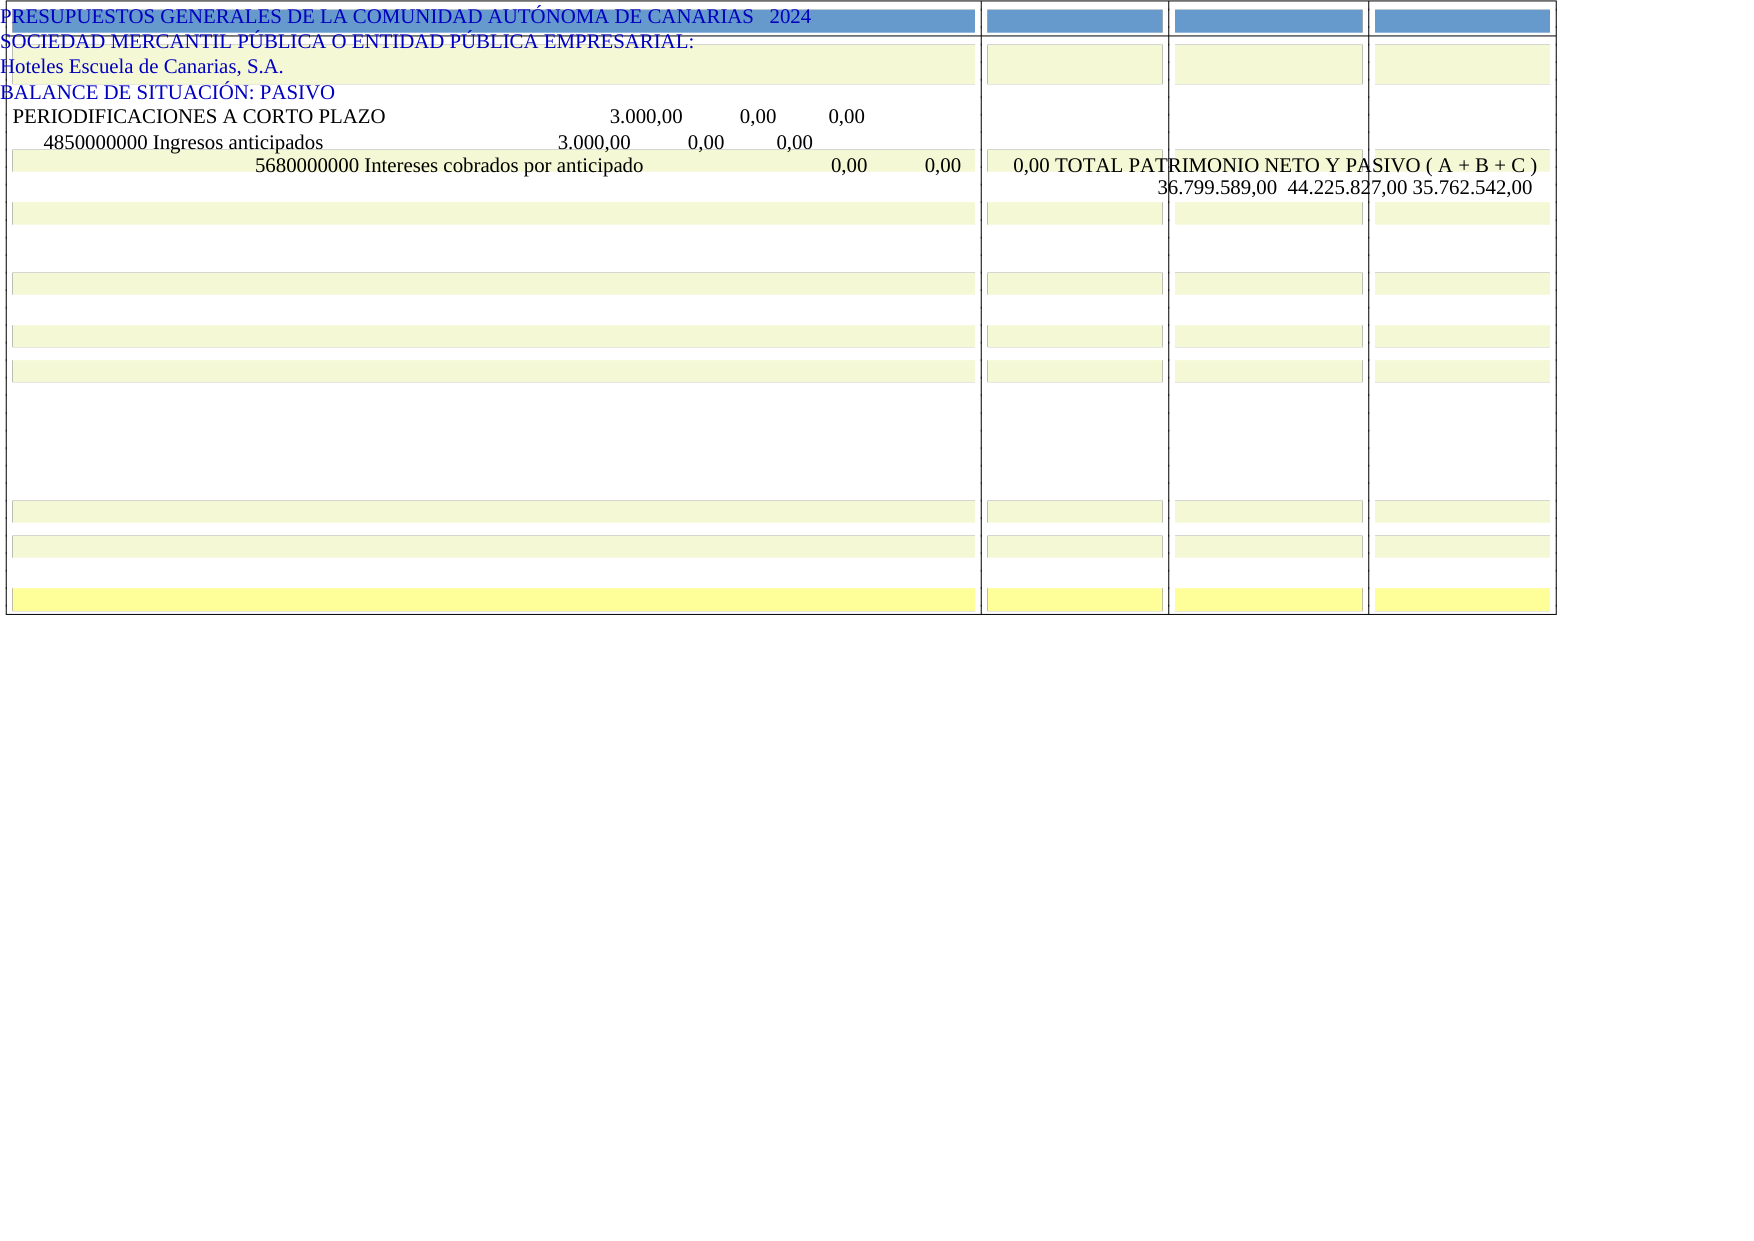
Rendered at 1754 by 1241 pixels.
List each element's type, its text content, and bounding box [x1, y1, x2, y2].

text [982, 130, 1168, 154]
list PERIODIFICACIONES A CORTO PLAZO 3.000,00 0,00 0,00 [7, 104, 980, 128]
text 5680000000 Intereses cobrados por anticipado 0,00 0,00 0,00 TOTAL PATRIMONIO NETO Y PASIVO ( A + B + C ) 36.799.589,00 44.225.827,00 35.762.542,00 [12, 155, 980, 199]
list [1170, 104, 1368, 128]
text 5680000000 Intereses cobrados por anticipado 0,00 0,00 0,00 TOTAL PATRIMONIO NETO Y PASIVO ( A + B + C ) 36.799.589,00 44.225.827,00 35.762.542,00 [1170, 166, 1368, 199]
list [1370, 104, 1550, 128]
text [1370, 130, 1550, 154]
text 5680000000 Intereses cobrados por anticipado 0,00 0,00 0,00 TOTAL PATRIMONIO NETO Y PASIVO ( A + B + C ) 36.799.589,00 44.225.827,00 35.762.542,00 [1370, 155, 1537, 199]
text 5680000000 Intereses cobrados por anticipado 0,00 0,00 0,00 TOTAL PATRIMONIO NETO Y PASIVO ( A + B + C ) 36.799.589,00 44.225.827,00 35.762.542,00 [982, 155, 1168, 199]
text [1170, 130, 1368, 154]
list [982, 104, 1168, 128]
text 4850000000 Ingresos anticipados 3.000,00 0,00 0,00 [12, 130, 980, 154]
